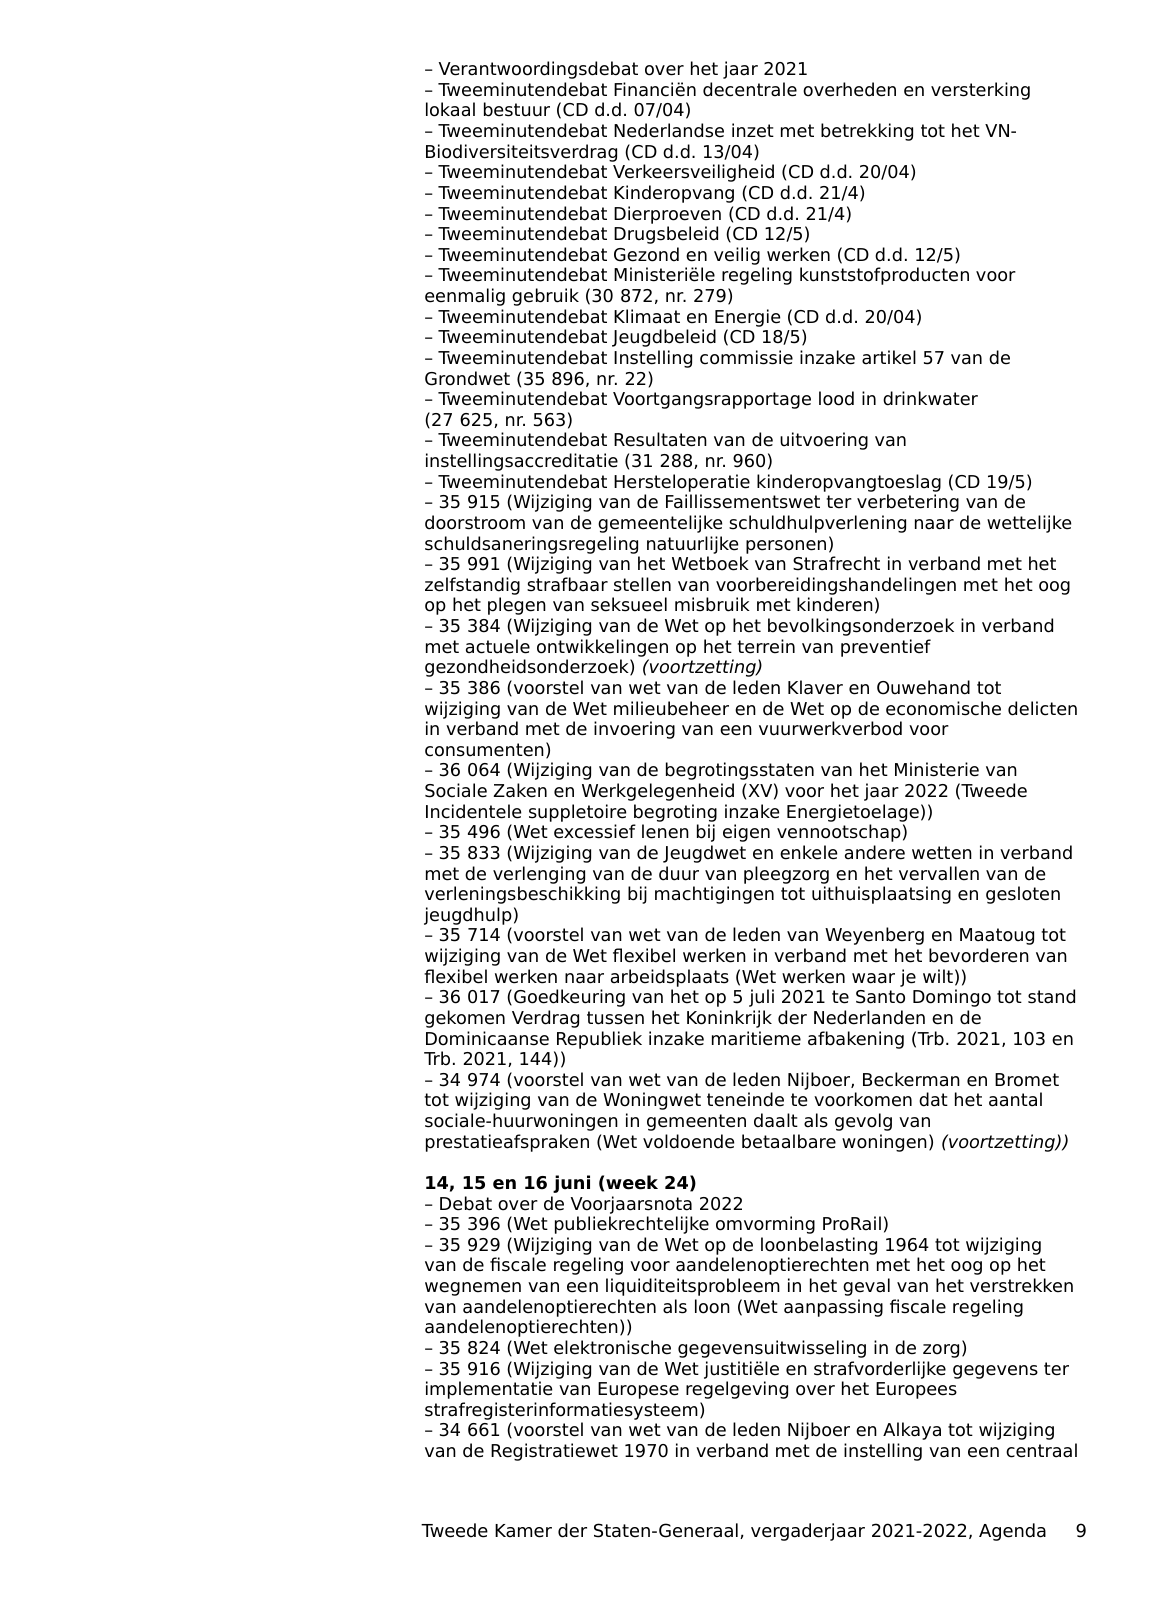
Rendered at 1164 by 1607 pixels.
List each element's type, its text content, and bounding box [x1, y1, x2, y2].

table_cell – Debat over de Voorjaarsnota 2022 [418, 1194, 1087, 1214]
table_cell [77, 1359, 401, 1420]
table_cell (27 625, nr. 563) [418, 410, 1087, 430]
table_cell [77, 843, 401, 925]
table_cell [77, 121, 401, 162]
table_cell – 36 017 (Goedkeuring van het op 5 juli 2021 te Santo Domingo tot stand gekomen Verdrag tussen het Koninkrijk der Nederlanden en de Dominicaanse Republiek inzake maritieme afbakening (Trb. 2021, 103 en Trb. 2021, 144)) [418, 987, 1087, 1070]
table_cell [401, 554, 418, 616]
table_cell [401, 327, 418, 348]
table_cell [401, 80, 418, 121]
table_cell [77, 245, 401, 265]
table_cell [77, 224, 401, 245]
table_cell – Verantwoordingsdebat over het jaar 2021 [418, 59, 1087, 80]
table_cell – 35 929 (Wijziging van de Wet op de loonbelasting 1964 tot wijziging van de fiscale regeling voor aandelenoptierechten met het oog op het wegnemen van een liquiditeitsprobleem in het geval van het verstrekken van aandelenoptierechten als loon (Wet aanpassing fiscale regeling aandelenoptierechten)) [418, 1235, 1087, 1338]
table_cell [77, 307, 401, 327]
table_cell – 36 064 (Wijziging van de begrotingsstaten van het Ministerie van Sociale Zaken en Werkgelegenheid (XV) voor het jaar 2022 (Tweede Incidentele suppletoire begroting inzake Energietoelage)) [418, 760, 1087, 822]
table_cell [401, 265, 418, 307]
table_cell [401, 843, 418, 925]
table_cell [77, 59, 401, 80]
table_cell – Tweeminutendebat Drugsbeleid (CD 12/5) [418, 224, 1087, 245]
table_cell – 35 386 (voorstel van wet van de leden Klaver en Ouwehand tot wijziging van de Wet milieubeheer en de Wet op de economische delicten in verband met de invoering van een vuurwerkverbod voor consumenten) [418, 678, 1087, 760]
table_cell – Tweeminutendebat Jeugdbeleid (CD 18/5) [418, 327, 1087, 348]
table_cell – Tweeminutendebat Resultaten van de uitvoering van instellingsaccreditatie (31 288, nr. 960) [418, 430, 1087, 472]
table_cell [77, 987, 401, 1070]
table_cell [77, 1214, 401, 1235]
table_cell [401, 1338, 418, 1358]
table_cell [401, 492, 418, 554]
table_cell [401, 59, 418, 80]
table_cell [77, 204, 401, 224]
table_cell [401, 245, 418, 265]
table_cell – Tweeminutendebat Verkeersveiligheid (CD d.d. 20/04) [418, 162, 1087, 183]
table_cell [77, 410, 401, 430]
table_cell – Tweeminutendebat Hersteloperatie kinderopvangtoeslag (CD 19/5) [418, 472, 1087, 492]
table_cell [401, 121, 418, 162]
table_cell [77, 265, 401, 307]
table_cell [77, 1194, 401, 1214]
table_cell [401, 1152, 418, 1173]
table_cell [77, 822, 401, 843]
table_cell [77, 389, 401, 410]
table_cell [401, 224, 418, 245]
table_cell [401, 430, 418, 472]
table_cell [77, 554, 401, 616]
table_cell [77, 1173, 401, 1193]
table_cell – 35 833 (Wijziging van de Jeugdwet en enkele andere wetten in verband met de verlenging van de duur van pleegzorg en het vervallen van de verleningsbeschikking bij machtigingen tot uithuisplaatsing en gesloten jeugdhulp) [418, 843, 1087, 925]
table_cell [77, 616, 401, 678]
table_cell – Tweeminutendebat Nederlandse inzet met betrekking tot het VN-Biodiversiteitsverdrag (CD d.d. 13/04) [418, 121, 1087, 162]
table_cell – Tweeminutendebat Gezond en veilig werken (CD d.d. 12/5) [418, 245, 1087, 265]
table_cell [401, 1194, 418, 1214]
table_cell [77, 1420, 401, 1462]
table_cell – Tweeminutendebat Dierproeven (CD d.d. 21/4) [418, 204, 1087, 224]
table_cell [401, 1070, 418, 1152]
table_cell [77, 760, 401, 822]
table_cell – 34 974 (voorstel van wet van de leden Nijboer, Beckerman en Bromet tot wijziging van de Woningwet teneinde te voorkomen dat het aantal sociale-huurwoningen in gemeenten daalt als gevolg van prestatieafspraken (Wet voldoende betaalbare woningen) (voortzetting)) [418, 1070, 1087, 1152]
table_cell [418, 1152, 1087, 1173]
table_cell [77, 183, 401, 203]
table_cell – 34 661 (voorstel van wet van de leden Nijboer en Alkaya tot wijziging van de Registratiewet 1970 in verband met de instelling van een centraal [418, 1420, 1087, 1462]
table_cell [401, 925, 418, 987]
table_cell [401, 183, 418, 203]
table_cell [401, 1214, 418, 1235]
table_cell – 35 714 (voorstel van wet van de leden van Weyenberg en Maatoug tot wijziging van de Wet flexibel werken in verband met het bevorderen van flexibel werken naar arbeidsplaats (Wet werken waar je wilt)) [418, 925, 1087, 987]
table_cell [77, 1070, 401, 1152]
table_cell – 35 496 (Wet excessief lenen bij eigen vennootschap) [418, 822, 1087, 843]
table_cell [401, 389, 418, 410]
table_cell 14, 15 en 16 juni (week 24) [418, 1173, 1087, 1193]
table_cell [401, 1173, 418, 1193]
table_cell [77, 1338, 401, 1358]
table_cell – 35 915 (Wijziging van de Faillissementswet ter verbetering van de doorstroom van de gemeentelijke schuldhulpverlening naar de wettelijke schuldsaneringsregeling natuurlijke personen) [418, 492, 1087, 554]
table_cell [77, 162, 401, 183]
table_cell – Tweeminutendebat Financiën decentrale overheden en versterking lokaal bestuur (CD d.d. 07/04) [418, 80, 1087, 121]
table_cell – Tweeminutendebat Ministeriële regeling kunststofproducten voor eenmalig gebruik (30 872, nr. 279) [418, 265, 1087, 307]
table_cell [77, 472, 401, 492]
table_cell [401, 162, 418, 183]
table_cell – 35 916 (Wijziging van de Wet justitiële en strafvorderlijke gegevens ter implementatie van Europese regelgeving over het Europees strafregisterinformatiesysteem) [418, 1359, 1087, 1420]
table_cell [77, 80, 401, 121]
table_cell [77, 348, 401, 389]
table_cell [77, 1235, 401, 1338]
table_cell [401, 616, 418, 678]
table_cell [401, 1359, 418, 1420]
table_cell [401, 822, 418, 843]
table_cell [401, 1420, 418, 1462]
table_cell [401, 307, 418, 327]
table_cell [77, 678, 401, 760]
table_cell – 35 396 (Wet publiekrechtelijke omvorming ProRail) [418, 1214, 1087, 1235]
table_cell [77, 327, 401, 348]
table_cell – 35 824 (Wet elektronische gegevensuitwisseling in de zorg) [418, 1338, 1087, 1358]
table_cell – Tweeminutendebat Instelling commissie inzake artikel 57 van de Grondwet (35 896, nr. 22) [418, 348, 1087, 389]
table_cell [401, 472, 418, 492]
table_cell – Tweeminutendebat Voortgangsrapportage lood in drinkwater [418, 389, 1087, 410]
table_cell [401, 678, 418, 760]
table_cell [77, 430, 401, 472]
table_cell – Tweeminutendebat Klimaat en Energie (CD d.d. 20/04) [418, 307, 1087, 327]
table_cell [401, 348, 418, 389]
table_cell [401, 760, 418, 822]
table_cell [77, 1152, 401, 1173]
table_cell [401, 987, 418, 1070]
table_cell [401, 410, 418, 430]
table_cell – Tweeminutendebat Kinderopvang (CD d.d. 21/4) [418, 183, 1087, 203]
table_cell [77, 492, 401, 554]
table_cell – 35 384 (Wijziging van de Wet op het bevolkingsonderzoek in verband met actuele ontwikkelingen op het terrein van preventief gezondheidsonderzoek) (voortzetting) [418, 616, 1087, 678]
table_cell [77, 925, 401, 987]
table_cell – 35 991 (Wijziging van het Wetboek van Strafrecht in verband met het zelfstandig strafbaar stellen van voorbereidingshandelingen met het oog op het plegen van seksueel misbruik met kinderen) [418, 554, 1087, 616]
table_cell [401, 204, 418, 224]
table_cell [401, 1235, 418, 1338]
